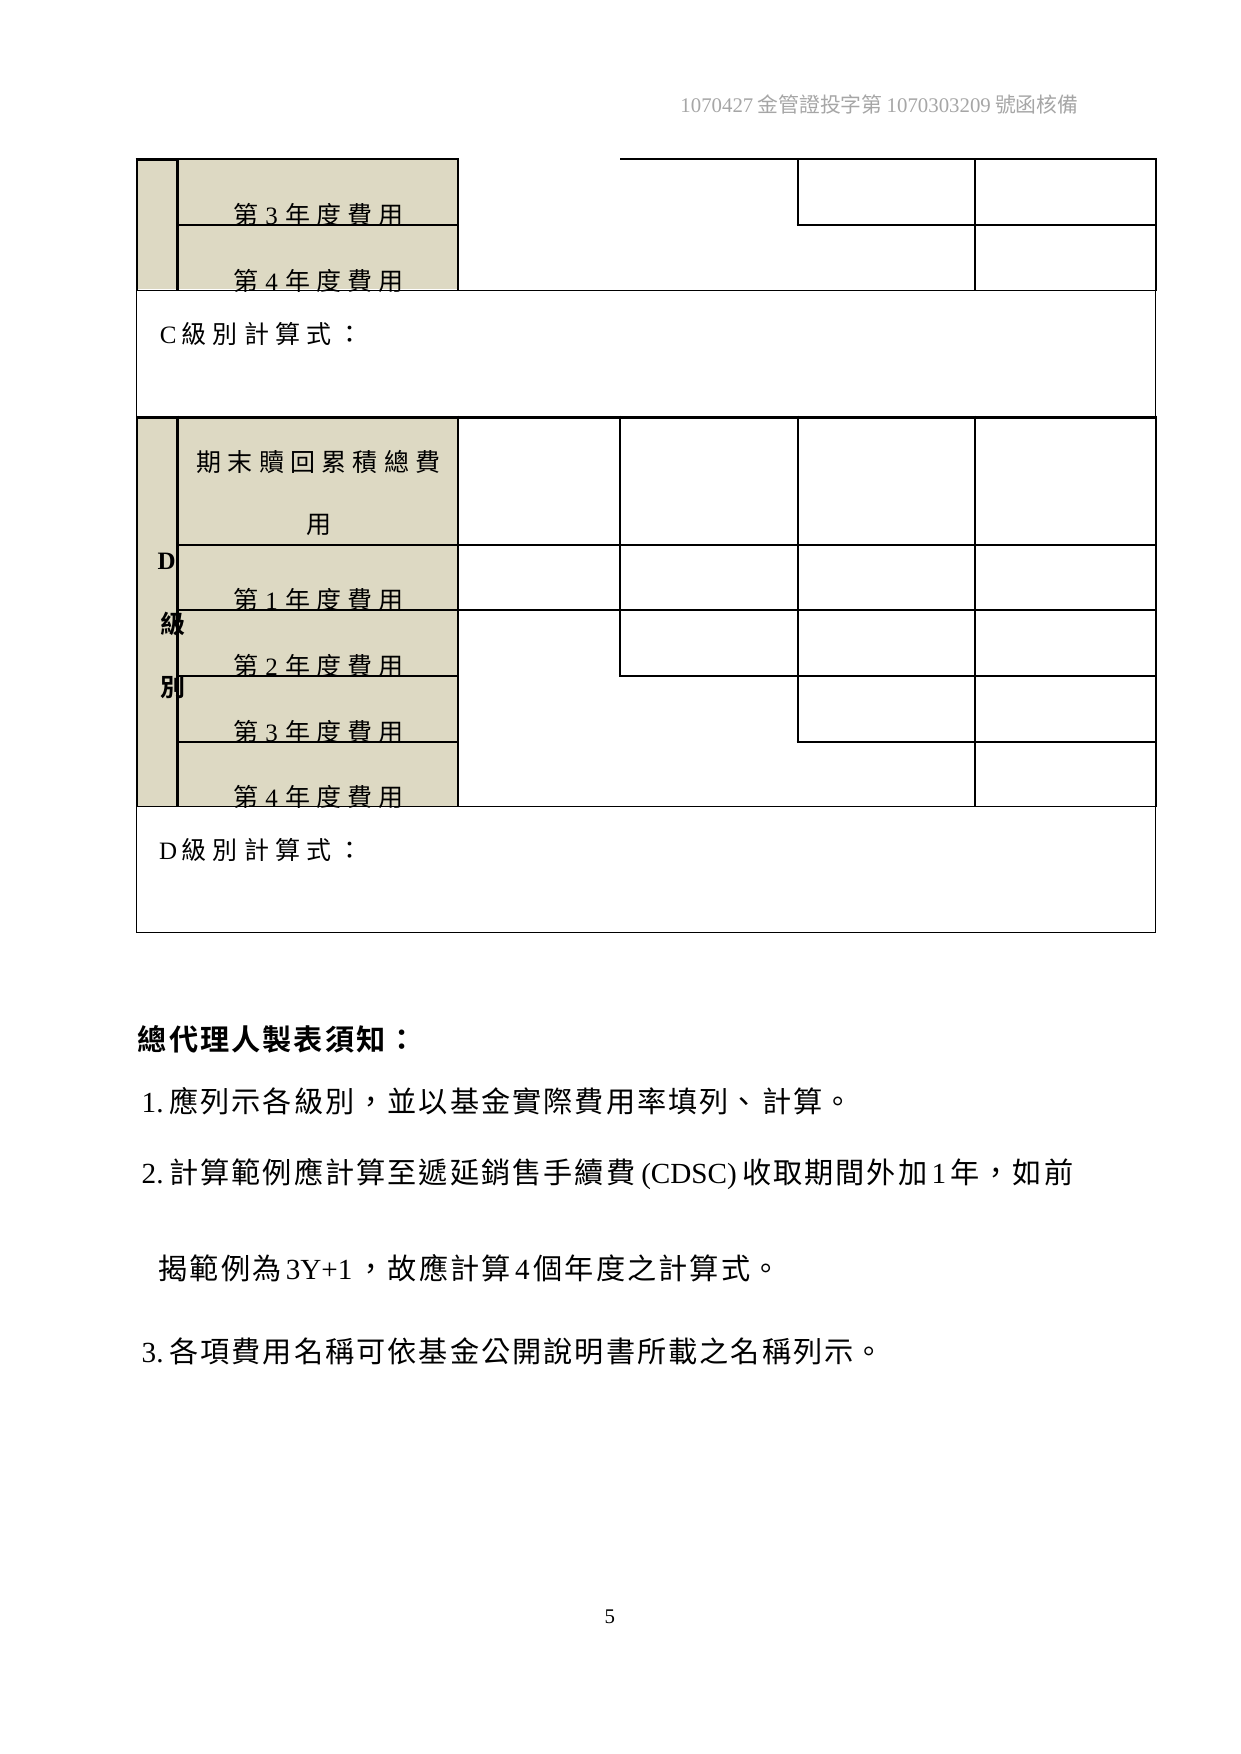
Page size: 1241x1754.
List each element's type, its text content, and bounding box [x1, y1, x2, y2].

table_cell D級別計算式： [137, 807, 1155, 932]
table_cell [976, 546, 1155, 609]
table_cell C級別計算式： [137, 291, 1155, 416]
table_cell [621, 546, 797, 609]
table_cell [620, 224, 798, 289]
table_cell [799, 611, 974, 675]
table_cell [459, 419, 619, 544]
table_cell [798, 226, 974, 289]
table_cell [976, 611, 1155, 675]
text 總代理人製表須知： [122, 996, 1074, 1058]
table_cell [976, 226, 1155, 289]
table_cell 第4年度費用 [179, 226, 457, 289]
table_cell [620, 741, 798, 806]
table_cell [459, 158, 620, 224]
table_cell D級別 [138, 419, 176, 806]
table_cell [459, 224, 620, 289]
table_cell [621, 419, 797, 544]
table_cell [799, 160, 974, 224]
text 2.計算範例應計算至遞延銷售手續費(CDSC)收取期間外加1年，如前揭範例為3Y+1，故應計算4個年度之計算式。 [122, 1121, 1074, 1308]
table_cell [976, 160, 1155, 224]
table_cell [459, 546, 619, 609]
table_cell 第3年度費用 [179, 160, 457, 224]
table_cell 第1年度費用 [179, 546, 457, 609]
table_cell 第3年度費用 [179, 677, 457, 741]
table_cell [459, 611, 619, 675]
table_cell 第2年度費用 [179, 611, 457, 675]
text 1.應列示各級別，並以基金實際費用率填列、計算。 [122, 1058, 1074, 1121]
table_cell [799, 419, 974, 544]
text 3.各項費用名稱可依基金公開說明書所載之名稱列示。 [122, 1308, 1074, 1371]
table_cell [798, 743, 974, 806]
table_cell [799, 546, 974, 609]
table_cell [459, 741, 620, 806]
table_cell 期末贖回累積總費用 [179, 419, 457, 544]
table_cell [621, 611, 797, 675]
table_cell [976, 419, 1155, 544]
table_cell [620, 160, 797, 224]
table_cell [459, 675, 620, 741]
table_cell C級別 [138, 161, 176, 289]
table_cell [976, 677, 1155, 741]
table_cell [799, 677, 974, 741]
table_cell 第4年度費用 [179, 743, 457, 806]
table_cell [620, 677, 797, 741]
table_cell [976, 743, 1155, 806]
